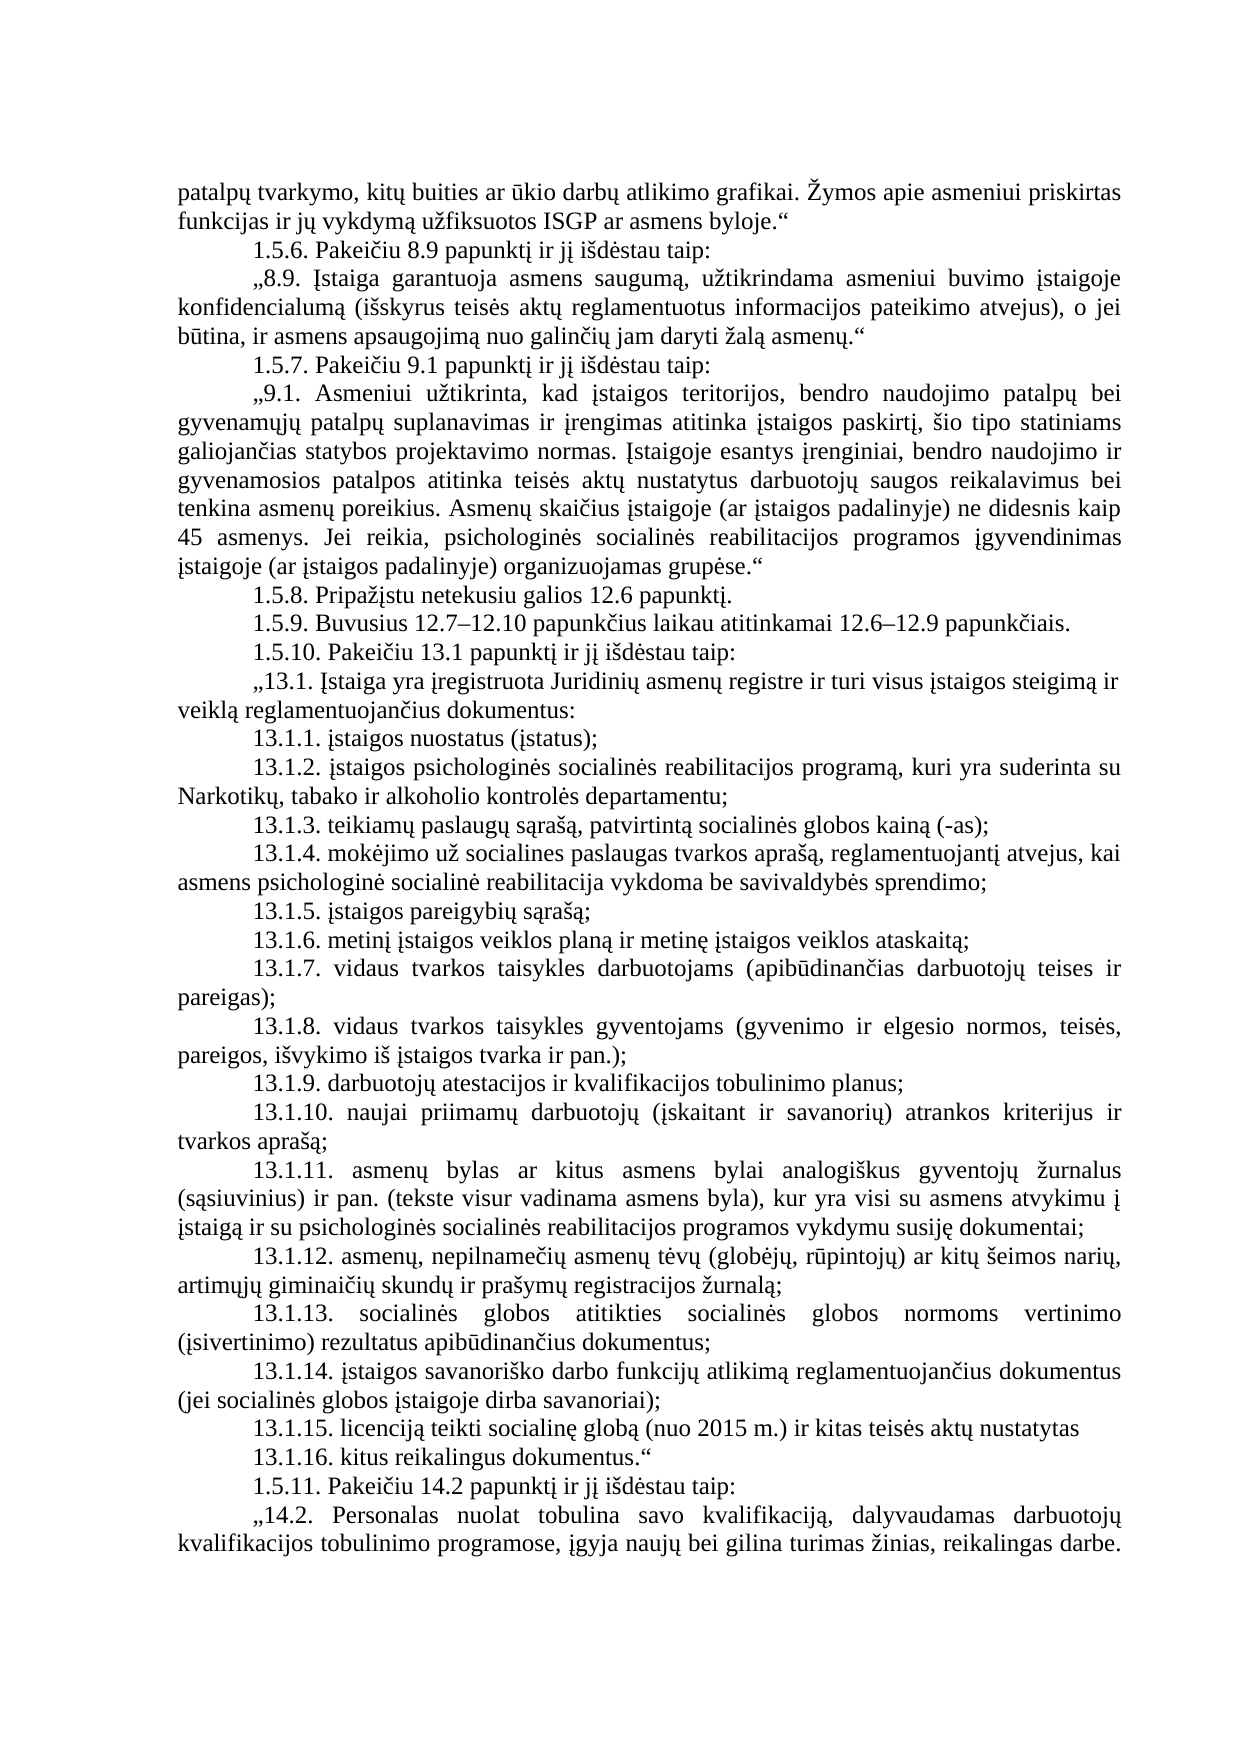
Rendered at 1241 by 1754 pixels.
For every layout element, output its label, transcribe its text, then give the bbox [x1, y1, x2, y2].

text „8.9. Įstaiga garantuoja asmens saugumą, užtikrindama asmeniui buvimo įstaigoje konfidencialumą (išskyrus teisės aktų reglamentuotus informacijos pateikimo atvejus), o jei būtina, ir asmens apsaugojimą nuo galinčių jam daryti žalą asmenų.“ [177, 263, 1122, 350]
text 1.5.6. Pakeičiu 8.9 papunktį ir jį išdėstau taip: [177, 235, 1122, 263]
text 13.1.7. vidaus tvarkos taisykles darbuotojams (apibūdinančias darbuotojų teises ir pareigas); [177, 953, 1122, 1011]
text 1.5.8. Pripažįstu netekusiu galios 12.6 papunktį. [177, 580, 1122, 608]
text „14.2. Personalas nuolat tobulina savo kvalifikaciją, dalyvaudamas darbuotojų kvalifikacijos tobulinimo programose, įgyja naujų bei gilina turimas žinias, reikalingas darbe. [177, 1500, 1122, 1557]
text 13.1.14. įstaigos savanoriško darbo funkcijų atlikimą reglamentuojančius dokumentus (jei socialinės globos įstaigoje dirba savanoriai); [177, 1356, 1122, 1413]
text 13.1.1. įstaigos nuostatus (įstatus); [177, 723, 1122, 752]
text 13.1.11. asmenų bylas ar kitus asmens bylai analogiškus gyventojų žurnalus (sąsiuvinius) ir pan. (tekste visur vadinama asmens byla), kur yra visi su asmens atvykimu į įstaigą ir su psichologinės socialinės reabilitacijos programos vykdymu susiję dokumentai; [177, 1155, 1122, 1241]
text 13.1.6. metinį įstaigos veiklos planą ir metinę įstaigos veiklos ataskaitą; [177, 925, 1122, 953]
text 13.1.5. įstaigos pareigybių sąrašą; [177, 896, 1122, 925]
text 13.1.8. vidaus tvarkos taisykles gyventojams (gyvenimo ir elgesio normos, teisės, pareigos, išvykimo iš įstaigos tvarka ir pan.); [177, 1011, 1122, 1068]
text „9.1. Asmeniui užtikrinta, kad įstaigos teritorijos, bendro naudojimo patalpų bei gyvenamųjų patalpų suplanavimas ir įrengimas atitinka įstaigos paskirtį, šio tipo statiniams galiojančias statybos projektavimo normas. Įstaigoje esantys įrenginiai, bendro naudojimo ir gyvenamosios patalpos atitinka teisės aktų nustatytus darbuotojų saugos reikalavimus bei tenkina asmenų poreikius. Asmenų skaičius įstaigoje (ar įstaigos padalinyje) ne didesnis kaip 45 asmenys. Jei reikia, psichologinės socialinės reabilitacijos programos įgyvendinimas įstaigoje (ar įstaigos padalinyje) organizuojamas grupėse.“ [177, 378, 1122, 580]
text 13.1.15. licenciją teikti socialinę globą (nuo 2015 m.) ir kitas teisės aktų nustatytas [177, 1413, 1122, 1442]
text 13.1.4. mokėjimo už socialines paslaugas tvarkos aprašą, reglamentuojantį atvejus, kai asmens psichologinė socialinė reabilitacija vykdoma be savivaldybės sprendimo; [177, 838, 1122, 896]
text 13.1.13. socialinės globos atitikties socialinės globos normoms vertinimo (įsivertinimo) rezultatus apibūdinančius dokumentus; [177, 1298, 1122, 1356]
text 1.5.10. Pakeičiu 13.1 papunktį ir jį išdėstau taip: [177, 637, 1122, 666]
text patalpų tvarkymo, kitų buities ar ūkio darbų atlikimo grafikai. Žymos apie asmeniui priskirtas funkcijas ir jų vykdymą užfiksuotos ISGP ar asmens byloje.“ [177, 177, 1122, 235]
text 1.5.9. Buvusius 12.7–12.10 papunkčius laikau atitinkamai 12.6–12.9 papunkčiais. [177, 608, 1122, 637]
text 13.1.16. kitus reikalingus dokumentus.“ [177, 1442, 1122, 1471]
text 13.1.12. asmenų, nepilnamečių asmenų tėvų (globėjų, rūpintojų) ar kitų šeimos narių, artimųjų giminaičių skundų ir prašymų registracijos žurnalą; [177, 1241, 1122, 1298]
text „13.1. Įstaiga yra įregistruota Juridinių asmenų registre ir turi visus įstaigos steigimą ir veiklą reglamentuojančius dokumentus: [177, 666, 1122, 723]
text 13.1.3. teikiamų paslaugų sąrašą, patvirtintą socialinės globos kainą (-as); [177, 810, 1122, 838]
text 1.5.7. Pakeičiu 9.1 papunktį ir jį išdėstau taip: [177, 350, 1122, 378]
text 13.1.2. įstaigos psichologinės socialinės reabilitacijos programą, kuri yra suderinta su Narkotikų, tabako ir alkoholio kontrolės departamentu; [177, 752, 1122, 810]
text 13.1.10. naujai priimamų darbuotojų (įskaitant ir savanorių) atrankos kriterijus ir tvarkos aprašą; [177, 1097, 1122, 1155]
text 1.5.11. Pakeičiu 14.2 papunktį ir jį išdėstau taip: [177, 1471, 1122, 1500]
text 13.1.9. darbuotojų atestacijos ir kvalifikacijos tobulinimo planus; [177, 1068, 1122, 1097]
